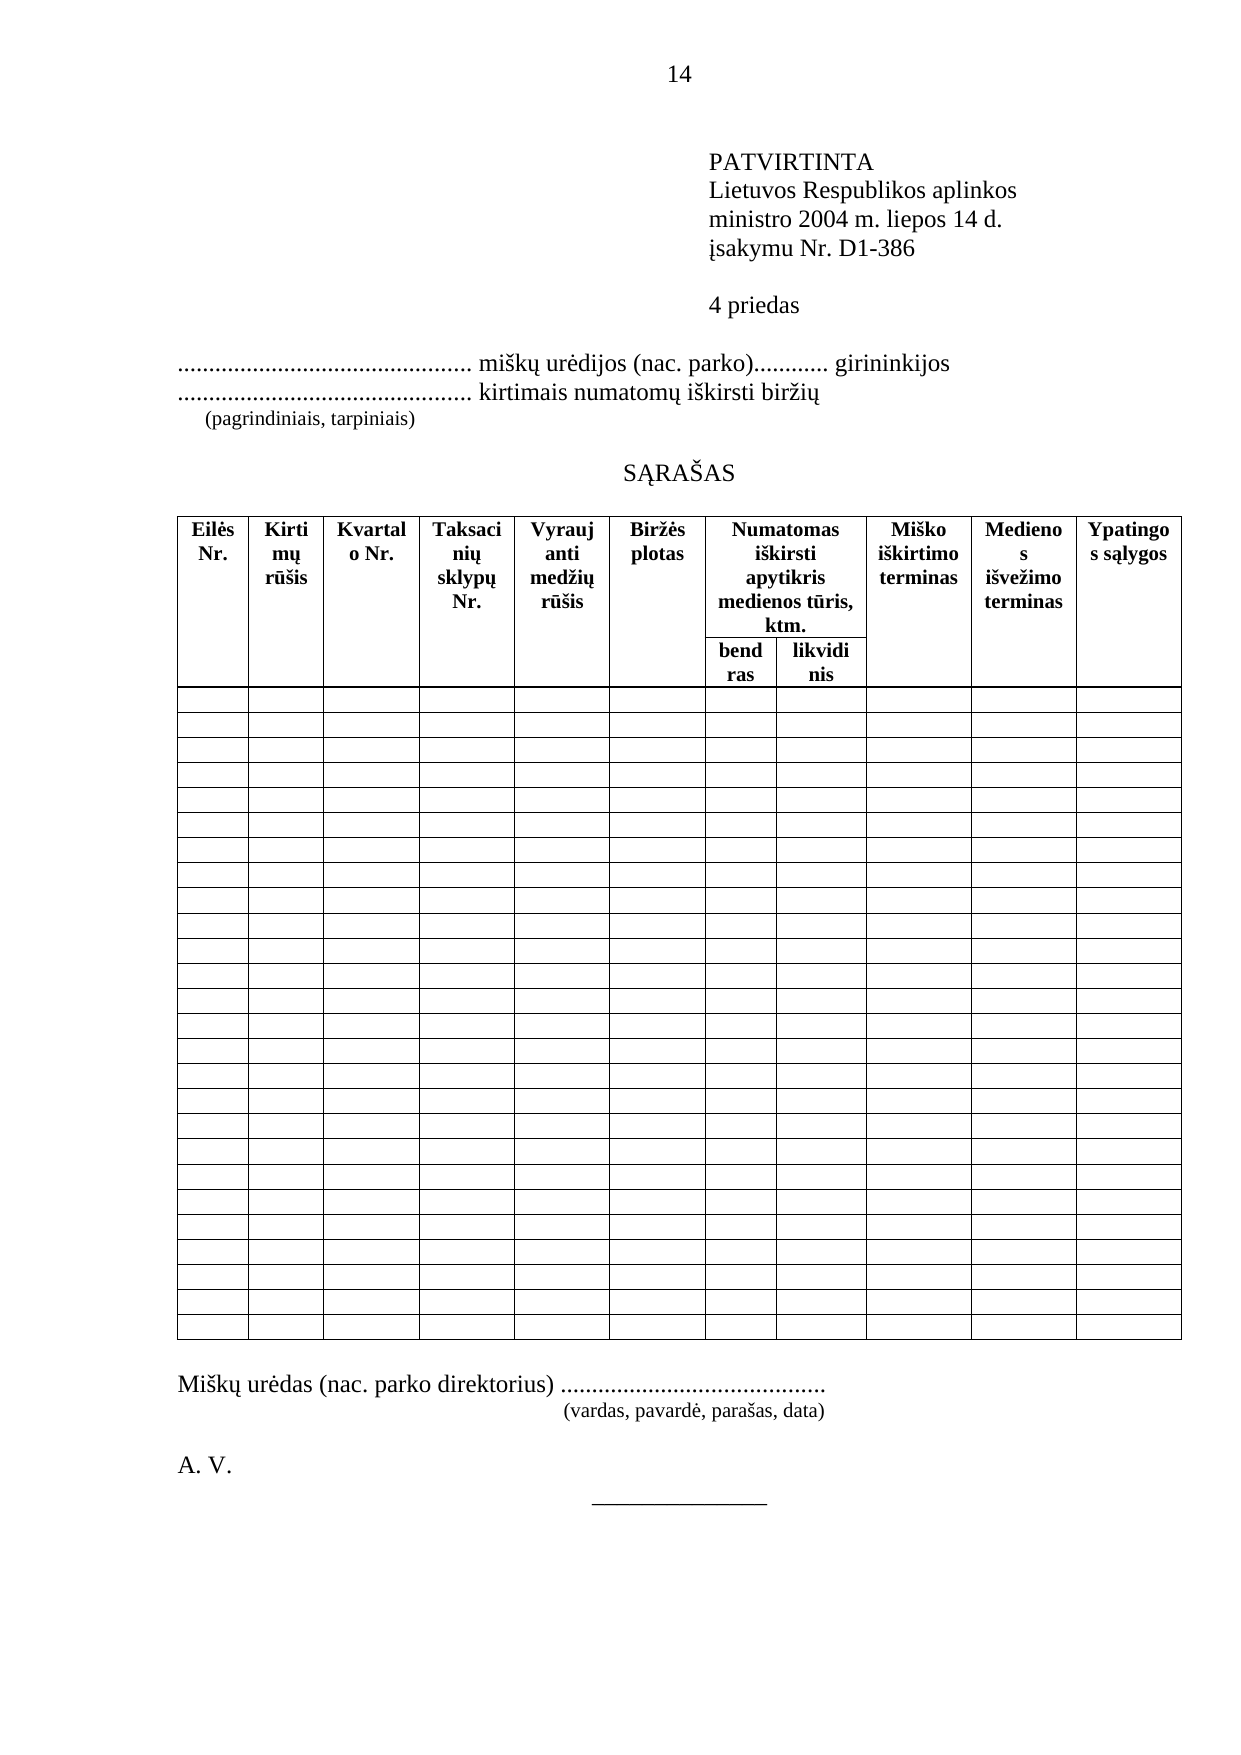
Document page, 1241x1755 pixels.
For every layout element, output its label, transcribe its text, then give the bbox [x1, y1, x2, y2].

text kirtimais numatomų iškirsti biržių [177, 377, 1181, 406]
table_cell [1077, 1165, 1181, 1188]
table_cell [610, 1265, 705, 1289]
table_cell [178, 964, 248, 988]
table_cell [1077, 888, 1181, 912]
table_cell [324, 1064, 419, 1088]
table_cell [706, 989, 776, 1013]
table_cell [610, 1039, 705, 1063]
table_cell [249, 788, 323, 812]
table_cell [777, 1165, 866, 1188]
table_cell [178, 914, 248, 937]
table_cell [610, 1014, 705, 1038]
table_cell [972, 1139, 1076, 1163]
table_cell [706, 1315, 776, 1339]
table_cell [420, 989, 514, 1013]
table_cell [249, 989, 323, 1013]
table_cell [1077, 788, 1181, 812]
text PATVIRTINTA [177, 147, 1181, 176]
table_cell [249, 838, 323, 862]
table_cell [777, 863, 866, 887]
table_cell [249, 863, 323, 887]
table_cell [1077, 688, 1181, 712]
text 4 priedas [177, 291, 1181, 319]
table_cell [1077, 713, 1181, 737]
table_cell [867, 1139, 971, 1163]
table_cell [610, 1315, 705, 1339]
text A. V. [177, 1451, 1181, 1479]
table_cell [777, 989, 866, 1013]
table_cell [706, 713, 776, 737]
table_cell [777, 1290, 866, 1314]
table_cell [1077, 914, 1181, 937]
table_cell [777, 1265, 866, 1289]
table_cell [706, 838, 776, 862]
table_header Biržės plotas [610, 517, 705, 686]
table_cell [610, 914, 705, 937]
table_cell [249, 1114, 323, 1138]
table_cell [515, 989, 609, 1013]
table_cell [420, 738, 514, 762]
table_cell [420, 838, 514, 862]
table_cell [249, 1014, 323, 1038]
table_cell [515, 813, 609, 837]
text SĄRAŠAS [177, 458, 1181, 487]
table_cell [515, 688, 609, 712]
table_cell [324, 1039, 419, 1063]
table_cell [324, 838, 419, 862]
table_header Vyraujanti medžių rūšis [515, 517, 609, 686]
table_cell [249, 1139, 323, 1163]
table_cell [706, 939, 776, 963]
table_cell [706, 788, 776, 812]
table_cell [324, 688, 419, 712]
table_cell [867, 1014, 971, 1038]
table_cell [777, 1315, 866, 1339]
table_cell [867, 1290, 971, 1314]
table_cell [249, 914, 323, 937]
table_cell [972, 914, 1076, 937]
table_cell [515, 1089, 609, 1113]
table_cell [867, 1089, 971, 1113]
table_cell [706, 1265, 776, 1289]
table_cell [972, 1014, 1076, 1038]
table_header Taksacinių sklypų Nr. [420, 517, 514, 686]
table_cell [777, 788, 866, 812]
table_cell [324, 813, 419, 837]
table_cell [777, 838, 866, 862]
table_cell [867, 964, 971, 988]
table_header Kirtimų rūšis [249, 517, 323, 686]
table_cell [178, 1114, 248, 1138]
table_cell [972, 713, 1076, 737]
table_cell [324, 1215, 419, 1239]
table_cell [972, 989, 1076, 1013]
table_cell [867, 1315, 971, 1339]
table_cell [178, 939, 248, 963]
table_cell [178, 688, 248, 712]
table_cell [610, 964, 705, 988]
table_cell [972, 688, 1076, 712]
table_cell [420, 888, 514, 912]
table_cell [420, 1114, 514, 1138]
table_cell [249, 688, 323, 712]
table_cell [178, 1064, 248, 1088]
table_cell [706, 964, 776, 988]
table_header Eilės Nr. [178, 517, 248, 686]
table_cell [867, 1240, 971, 1264]
table_cell [324, 763, 419, 787]
table_cell [706, 688, 776, 712]
table_cell [867, 1039, 971, 1063]
table_cell [515, 1064, 609, 1088]
table_cell [1077, 939, 1181, 963]
table_cell [515, 788, 609, 812]
table_cell [1077, 1290, 1181, 1314]
table_cell [867, 1114, 971, 1138]
table_cell [777, 813, 866, 837]
table_cell [706, 914, 776, 937]
table_cell [515, 1165, 609, 1188]
table_cell [972, 1114, 1076, 1138]
table_cell [420, 914, 514, 937]
table_cell [1077, 1190, 1181, 1214]
table_header Kvartalo Nr. [324, 517, 419, 686]
table_cell [1077, 964, 1181, 988]
table_cell [706, 1039, 776, 1063]
table_cell [972, 1165, 1076, 1188]
table_cell [610, 1064, 705, 1088]
table_header Miško iškirtimo terminas [867, 517, 971, 686]
table_cell [515, 1039, 609, 1063]
table_cell [706, 1114, 776, 1138]
table_cell [777, 713, 866, 737]
table_cell [610, 1114, 705, 1138]
table_cell [324, 989, 419, 1013]
table_cell [867, 1215, 971, 1239]
table_cell [249, 888, 323, 912]
table_cell [1077, 1064, 1181, 1088]
table_cell [178, 1165, 248, 1188]
table_cell [249, 738, 323, 762]
table_cell [706, 763, 776, 787]
table_cell [610, 763, 705, 787]
table_cell [1077, 763, 1181, 787]
table_cell [420, 1089, 514, 1113]
table_cell [515, 1265, 609, 1289]
table_cell [706, 1240, 776, 1264]
table_cell [610, 1190, 705, 1214]
table_cell [610, 1290, 705, 1314]
table_cell [1077, 738, 1181, 762]
table_cell [972, 788, 1076, 812]
table_cell [178, 989, 248, 1013]
table_cell [249, 1240, 323, 1264]
table_cell [420, 763, 514, 787]
table_cell [972, 1215, 1076, 1239]
table_cell [324, 939, 419, 963]
table_cell [178, 863, 248, 887]
table_cell [972, 1190, 1076, 1214]
text Miškų urėdas (nac. parko direktorius) [177, 1369, 1181, 1398]
table_cell [972, 888, 1076, 912]
table_cell [324, 1190, 419, 1214]
table_cell [972, 863, 1076, 887]
table_cell [610, 838, 705, 862]
text miškų urėdijos (nac. parko)............ girininkijos [177, 348, 1181, 377]
table_cell [610, 939, 705, 963]
table_cell [777, 1215, 866, 1239]
table_cell [867, 1165, 971, 1188]
table_cell [420, 1240, 514, 1264]
table_cell [867, 688, 971, 712]
table_cell [249, 939, 323, 963]
table_cell [610, 688, 705, 712]
table_cell [972, 838, 1076, 862]
table_cell [610, 1215, 705, 1239]
table_cell [420, 863, 514, 887]
table_cell [324, 1165, 419, 1188]
table_cell [706, 888, 776, 912]
table_cell [706, 1014, 776, 1038]
table_cell [515, 1240, 609, 1264]
table_cell [178, 1240, 248, 1264]
table_cell [972, 1089, 1076, 1113]
table_cell [178, 1215, 248, 1239]
table_cell [324, 1265, 419, 1289]
table_cell [420, 1139, 514, 1163]
table_cell [1077, 1039, 1181, 1063]
table_cell [324, 1139, 419, 1163]
table_cell [777, 914, 866, 937]
table_cell [972, 738, 1076, 762]
table_cell [972, 1265, 1076, 1289]
table_cell [610, 989, 705, 1013]
table_cell [324, 738, 419, 762]
table_cell [1077, 863, 1181, 887]
table_cell [515, 738, 609, 762]
table_cell [972, 1240, 1076, 1264]
table_header Medienos išvežimo terminas [972, 517, 1076, 686]
table_cell [178, 763, 248, 787]
table_cell [706, 863, 776, 887]
table_cell [324, 1089, 419, 1113]
table_cell [777, 763, 866, 787]
table_cell [249, 1290, 323, 1314]
table_cell [178, 738, 248, 762]
table_cell [867, 888, 971, 912]
table_cell [610, 813, 705, 837]
table_cell [515, 1014, 609, 1038]
table_cell [515, 1139, 609, 1163]
table_cell [515, 1290, 609, 1314]
table_cell [610, 738, 705, 762]
text (vardas, pavardė, parašas, data) [177, 1398, 1181, 1422]
table_cell [867, 813, 971, 837]
table_cell [178, 788, 248, 812]
table_cell [706, 1215, 776, 1239]
table_cell [972, 763, 1076, 787]
table_cell [867, 838, 971, 862]
table_cell [1077, 1215, 1181, 1239]
table_cell [249, 1190, 323, 1214]
table_cell [249, 1039, 323, 1063]
text ministro 2004 m. liepos 14 d. [177, 204, 1181, 233]
table_cell [178, 813, 248, 837]
table_header Ypatingos sąlygos [1077, 517, 1181, 686]
table_cell [420, 1290, 514, 1314]
table_cell [249, 813, 323, 837]
table_cell [867, 914, 971, 937]
table_cell [867, 863, 971, 887]
table_cell [610, 863, 705, 887]
table_cell [1077, 1089, 1181, 1113]
table_cell [610, 1240, 705, 1264]
table_cell [178, 1265, 248, 1289]
table_cell [867, 738, 971, 762]
table_cell [706, 813, 776, 837]
table_cell [515, 713, 609, 737]
table_cell [972, 813, 1076, 837]
table_cell [610, 713, 705, 737]
table_cell [515, 888, 609, 912]
table_cell [420, 1215, 514, 1239]
table_cell [1077, 1315, 1181, 1339]
table_header Numatomas iškirsti apytikris medienos tūris, ktm. [706, 517, 866, 637]
table_cell [324, 1290, 419, 1314]
table_cell [972, 1039, 1076, 1063]
table_cell [324, 713, 419, 737]
table_cell [777, 1114, 866, 1138]
table_cell [1077, 813, 1181, 837]
table_cell [420, 1190, 514, 1214]
table_cell [420, 1165, 514, 1188]
table_cell [515, 863, 609, 887]
table_cell [515, 838, 609, 862]
table_cell [178, 1139, 248, 1163]
table_cell [178, 1190, 248, 1214]
table_cell [515, 1114, 609, 1138]
table_cell [867, 1064, 971, 1088]
table_cell [420, 713, 514, 737]
table_cell [420, 688, 514, 712]
table_cell [777, 939, 866, 963]
table_cell [249, 1165, 323, 1188]
table_cell [1077, 838, 1181, 862]
table_cell [420, 788, 514, 812]
table_cell [610, 1139, 705, 1163]
table_cell [777, 888, 866, 912]
table_cell likvidinis [777, 638, 866, 686]
table_cell [515, 939, 609, 963]
table_cell [515, 1190, 609, 1214]
table_cell [420, 939, 514, 963]
table_cell [420, 1315, 514, 1339]
table_cell [777, 1039, 866, 1063]
table_cell [867, 1265, 971, 1289]
table_cell [515, 914, 609, 937]
table_cell [178, 713, 248, 737]
table_cell [249, 763, 323, 787]
table_cell [420, 1265, 514, 1289]
table_cell [249, 1089, 323, 1113]
table_cell [178, 1014, 248, 1038]
table_cell [249, 1064, 323, 1088]
table_cell [1077, 1139, 1181, 1163]
table_cell [867, 989, 971, 1013]
table_cell [706, 1190, 776, 1214]
text ______________ [177, 1479, 1181, 1508]
table_cell [777, 688, 866, 712]
table_cell [777, 964, 866, 988]
table_cell [515, 1315, 609, 1339]
table_cell [324, 914, 419, 937]
table_cell [324, 1114, 419, 1138]
table_cell [706, 1089, 776, 1113]
table_cell [777, 1190, 866, 1214]
table_cell [420, 1014, 514, 1038]
table_cell [178, 1039, 248, 1063]
table_cell [867, 939, 971, 963]
text (pagrindiniais, tarpiniais) [177, 406, 1181, 430]
table_cell [178, 1089, 248, 1113]
table_cell [972, 939, 1076, 963]
table_cell [324, 888, 419, 912]
table_cell [324, 788, 419, 812]
table_cell [777, 1064, 866, 1088]
table_cell [972, 1064, 1076, 1088]
table_cell [777, 1240, 866, 1264]
table_cell [610, 888, 705, 912]
table_cell [178, 1290, 248, 1314]
text įsakymu Nr. D1-386 [177, 233, 1181, 262]
table_cell [178, 888, 248, 912]
table_cell [1077, 1240, 1181, 1264]
table_cell [777, 1014, 866, 1038]
table_cell [867, 713, 971, 737]
table_cell [777, 1139, 866, 1163]
table_cell [1077, 989, 1181, 1013]
table_cell [777, 1089, 866, 1113]
table_cell [178, 1315, 248, 1339]
table_cell [706, 1064, 776, 1088]
table_cell [972, 964, 1076, 988]
table_cell [706, 1165, 776, 1188]
table_cell [706, 738, 776, 762]
table_cell [420, 1039, 514, 1063]
table_cell [249, 713, 323, 737]
table_cell [420, 1064, 514, 1088]
table_cell [610, 1165, 705, 1188]
table_cell [1077, 1265, 1181, 1289]
table_cell [867, 763, 971, 787]
table_cell [515, 1215, 609, 1239]
table_cell [1077, 1114, 1181, 1138]
table_cell [324, 964, 419, 988]
table_cell [610, 1089, 705, 1113]
table_cell [324, 1315, 419, 1339]
table_cell [1077, 1014, 1181, 1038]
table_cell [867, 788, 971, 812]
table_cell [249, 964, 323, 988]
table_cell [610, 788, 705, 812]
table_cell [324, 1240, 419, 1264]
table_cell [420, 964, 514, 988]
table_cell [324, 863, 419, 887]
table_cell [178, 838, 248, 862]
table_cell [867, 1190, 971, 1214]
table_cell [249, 1265, 323, 1289]
table_cell [706, 1139, 776, 1163]
table_cell [972, 1315, 1076, 1339]
text Lietuvos Respublikos aplinkos [177, 176, 1181, 204]
table_cell [324, 1014, 419, 1038]
table_cell [420, 813, 514, 837]
table_cell [777, 738, 866, 762]
table_cell [515, 964, 609, 988]
table_cell [249, 1215, 323, 1239]
table_cell [249, 1315, 323, 1339]
table_cell [972, 1290, 1076, 1314]
table_cell [515, 763, 609, 787]
table_cell bendras [706, 638, 776, 686]
table_cell [706, 1290, 776, 1314]
